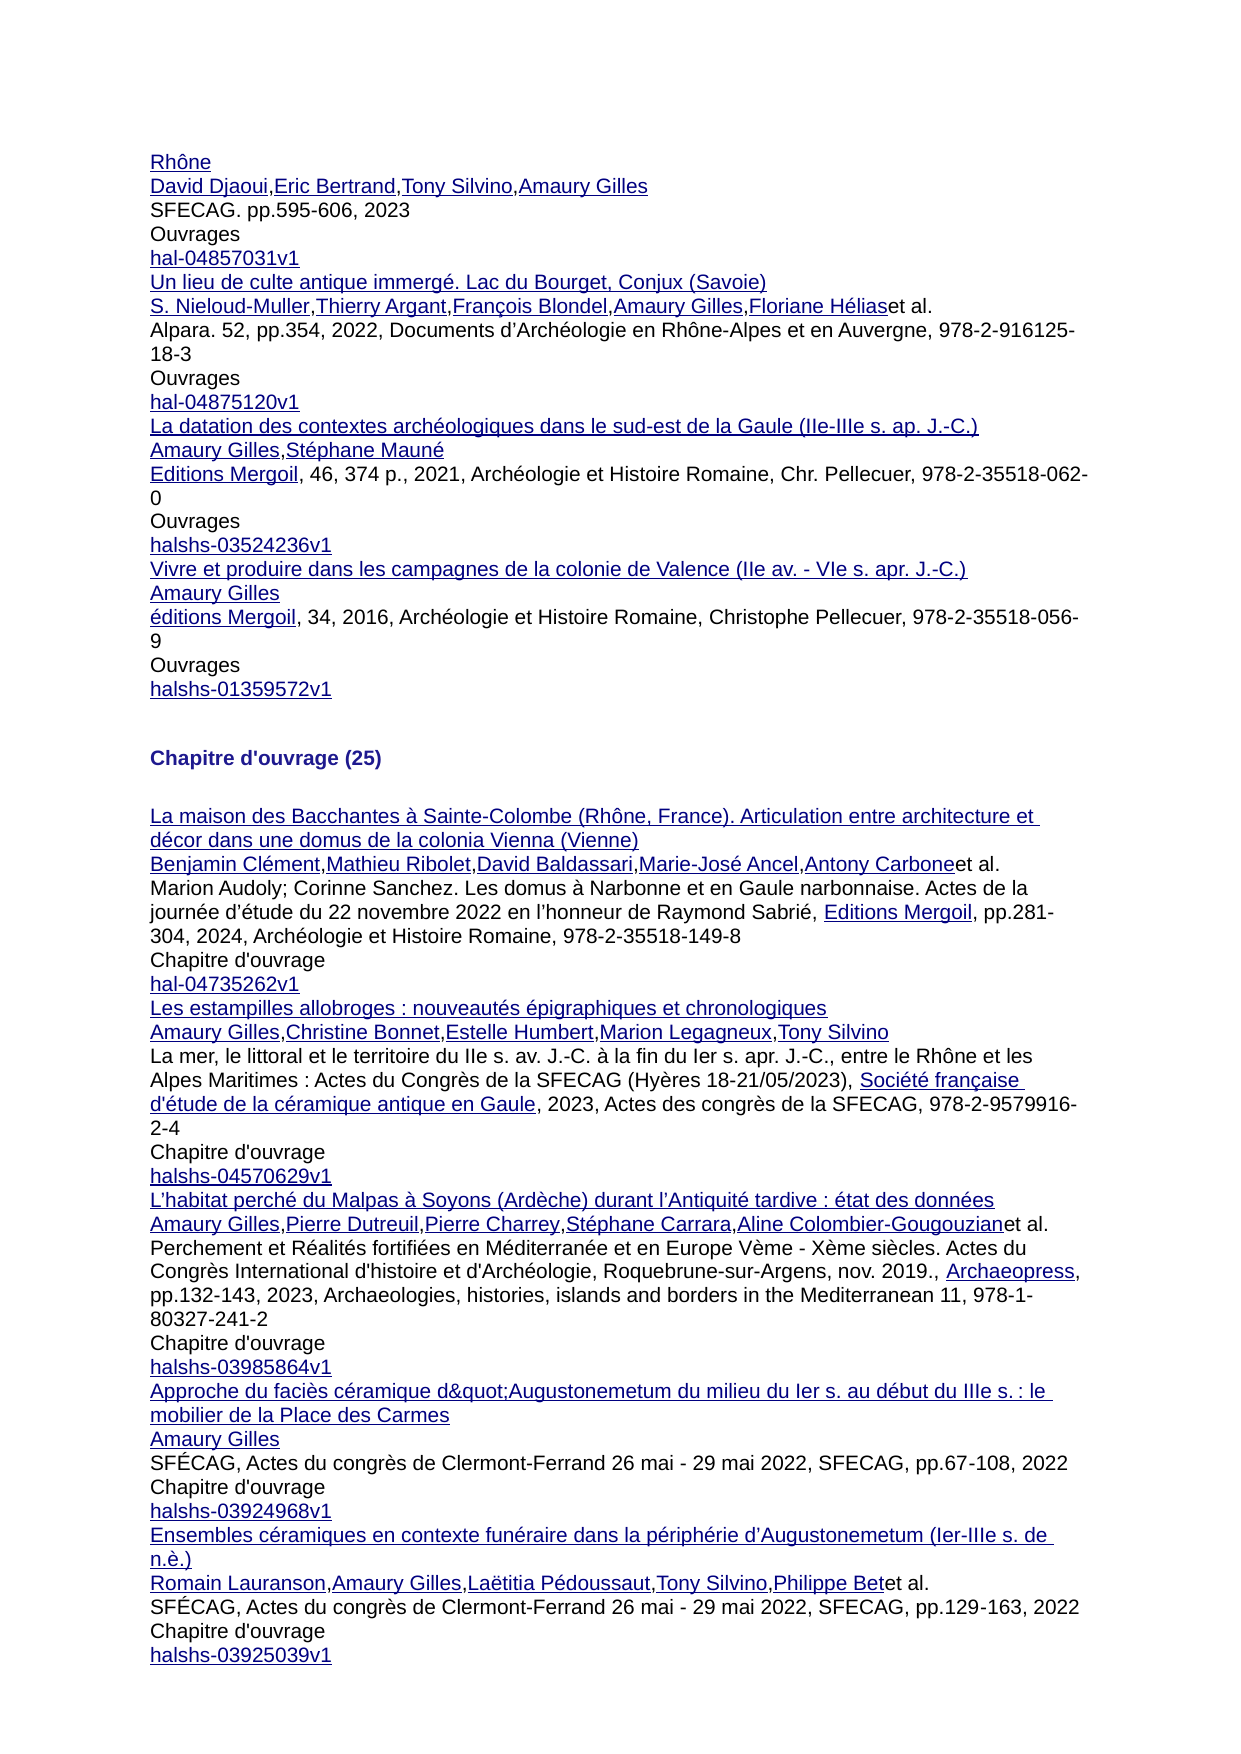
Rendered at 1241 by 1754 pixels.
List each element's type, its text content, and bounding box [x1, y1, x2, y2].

table_cell La datation des contextes archéologiques dans le sud-est de la Gaule (IIe-IIIe s. ap. J.-C.) Amaury Gilles,Stéphane Mauné Editions Mergoil, 46, 374 p., 2021, Archéologie et Histoire Romaine, Chr. Pellecuer, 978-2-35518-062-0 Ouvrages halshs-03524236v1 [150, 414, 1090, 557]
table_cell Un lieu de culte antique immergé. Lac du Bourget, Conjux (Savoie) S. Nieloud-Muller,Thierry Argant,François Blondel,Amaury Gilles,Floriane Héliaset al. Alpara. 52, pp.354, 2022, Documents d’Archéologie en Rhône-Alpes et en Auvergne, 978-2-916125-18-3 Ouvrages hal-04875120v1 [150, 270, 1090, 413]
table_cell Ensembles céramiques en contexte funéraire dans la périphérie d’Augustonemetum (Ier-IIIe s. de n.è.) Romain Lauranson,Amaury Gilles,Laëtitia Pédoussaut,Tony Silvino,Philippe Betet al. SFÉCAG, Actes du congrès de Clermont-Ferrand 26 mai - 29 mai 2022, SFECAG, pp.129‑163, 2022 Chapitre d'ouvrage halshs-03925039v1 [150, 1523, 1090, 1667]
table_header La maison des Bacchantes à Sainte-Colombe (Rhône, France). Articulation entre architecture et décor dans une domus de la colonia Vienna (Vienne) Benjamin Clément,Mathieu Ribolet,David Baldassari,Marie-José Ancel,Antony Carboneet al. Marion Audoly; Corinne Sanchez. Les domus à Narbonne et en Gaule narbonnaise. Actes de la journée d’étude du 22 novembre 2022 en l’honneur de Raymond Sabrié, Editions Mergoil, pp.281-304, 2024, Archéologie et Histoire Romaine, 978-2-35518-149-8 Chapitre d'ouvrage hal-04735262v1 [150, 804, 1090, 996]
table_header Rhône David Djaoui,Eric Bertrand,Tony Silvino,Amaury Gilles SFECAG. pp.595-606, 2023 Ouvrages hal-04857031v1 [150, 150, 1090, 270]
table_cell L’habitat perché du Malpas à Soyons (Ardèche) durant l’Antiquité tardive : état des données Amaury Gilles,Pierre Dutreuil,Pierre Charrey,Stéphane Carrara,Aline Colombier-Gougouzianet al. Perchement et Réalités fortifiées en Méditerranée et en Europe Vème - Xème siècles. Actes du Congrès International d'histoire et d'Archéologie, Roquebrune-sur-Argens, nov. 2019., Archaeopress, pp.132-143, 2023, Archaeologies, histories, islands and borders in the Mediterranean 11, 978-1-80327-241-2 Chapitre d'ouvrage halshs-03985864v1 [150, 1188, 1090, 1379]
table_cell Les estampilles allobroges : nouveautés épigraphiques et chronologiques Amaury Gilles,Christine Bonnet,Estelle Humbert,Marion Legagneux,Tony Silvino La mer, le littoral et le territoire du IIe s. av. J.-C. à la fin du Ier s. apr. J.-C., entre le Rhône et les Alpes Maritimes : Actes du Congrès de la SFECAG (Hyères 18-21/05/2023), Société française d'étude de la céramique antique en Gaule, 2023, Actes des congrès de la SFECAG, 978-2-9579916-2-4 Chapitre d'ouvrage halshs-04570629v1 [150, 996, 1090, 1187]
table_cell Vivre et produire dans les campagnes de la colonie de Valence (IIe av. - VIe s. apr. J.-C.) Amaury Gilles éditions Mergoil, 34, 2016, Archéologie et Histoire Romaine, Christophe Pellecuer, 978-2-35518-056-9 Ouvrages halshs-01359572v1 [150, 557, 1090, 701]
subtitle Chapitre d'ouvrage (25) [150, 746, 1090, 770]
table_cell Approche du faciès céramique d&quot;Augustonemetum du milieu du Ier s. au début du IIIe s. : le mobilier de la Place des Carmes Amaury Gilles SFÉCAG, Actes du congrès de Clermont-Ferrand 26 mai - 29 mai 2022, SFECAG, pp.67‑108, 2022 Chapitre d'ouvrage halshs-03924968v1 [150, 1379, 1090, 1523]
